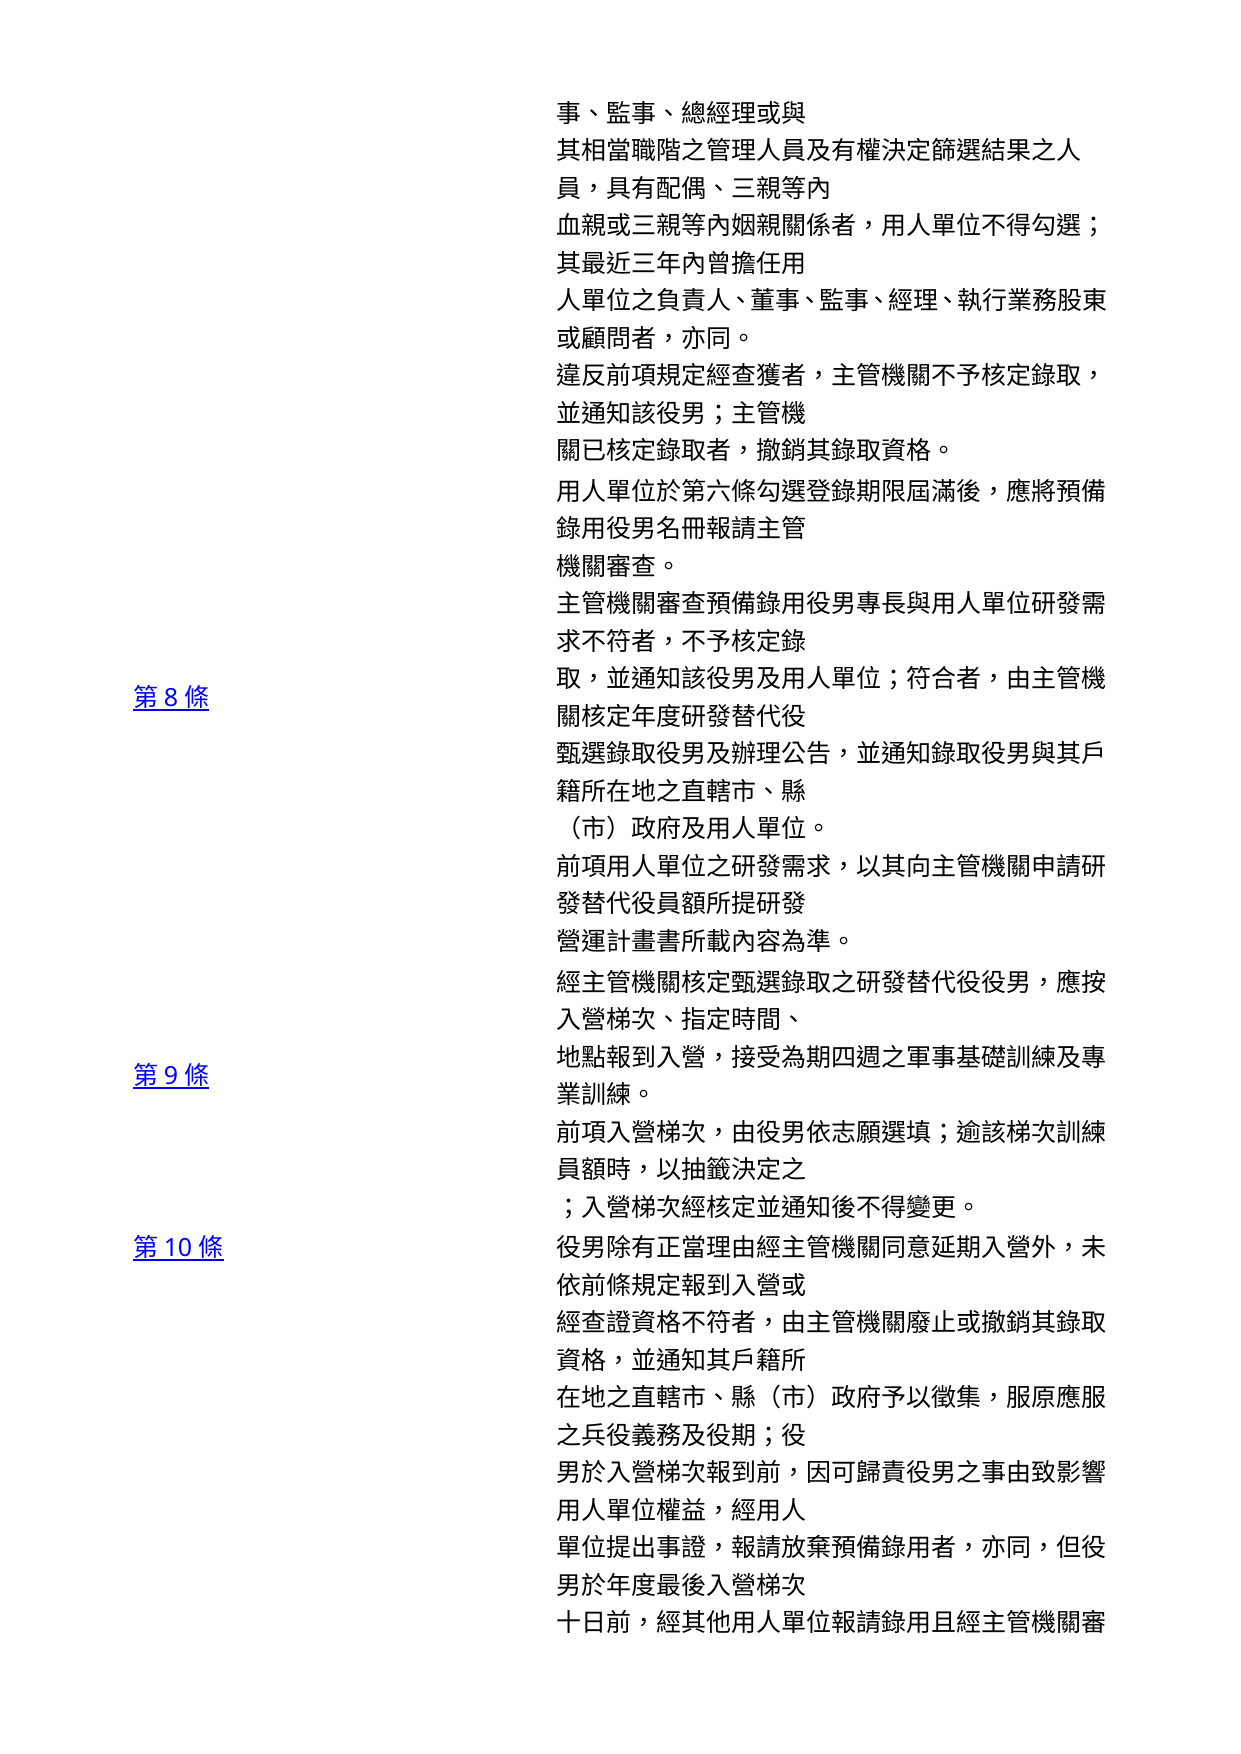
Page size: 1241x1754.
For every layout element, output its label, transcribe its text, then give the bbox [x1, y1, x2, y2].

table_cell [131, 91, 554, 469]
table_header [87, 90, 1153, 1643]
table_cell 役男除有正當理由經主管機關同意延期入營外，未依前條規定報到入營或 經查證資格不符者，由主管機關廢止或撤銷其錄取資格，並通知其戶籍所 在地之直轄市、縣（市）政府予以徵集，服原應服之兵役義務及役期；役 男於入營梯次報到前，因可歸責役男之事由致影響用人單位權益，經用人 單位提出事證，報請放棄預備錄用者，亦同，但役男於年度最後入營梯次 十日前，經其他用人單位報請錄用且經主管機關審 [555, 1225, 1109, 1641]
table_cell 經主管機關核定甄選錄取之研發替代役役男，應按入營梯次、指定時間、 地點報到入營，接受為期四週之軍事基礎訓練及專業訓練。 前項入營梯次，由役男依志願選填；逾該梯次訓練員額時，以抽籤決定之 ；入營梯次經核定並通知後不得變更。 [555, 960, 1109, 1225]
table_cell 第 10 條 [131, 1225, 554, 1641]
table_cell 用人單位於第六條勾選登錄期限屆滿後，應將預備錄用役男名冊報請主管 機關審查。 主管機關審查預備錄用役男專長與用人單位研發需求不符者，不予核定錄 取，並通知該役男及用人單位；符合者，由主管機關核定年度研發替代役 甄選錄取役男及辦理公告，並通知錄取役男與其戶籍所在地之直轄市、縣 （市）政府及用人單位。 前項用人單位之研發需求，以其向主管機關申請研發替代役員額所提研發 營運計畫書所載內容為準。 [555, 469, 1109, 960]
table_cell 第 8 條 [131, 469, 554, 960]
table_cell 第 9 條 [131, 960, 554, 1225]
table_cell 事、監事、總經理或與 其相當職階之管理人員及有權決定篩選結果之人員，具有配偶、三親等內 血親或三親等內姻親關係者，用人單位不得勾選；其最近三年內曾擔任用 人單位之負責人、董事、監事、經理、執行業務股東或顧問者，亦同。 違反前項規定經查獲者，主管機關不予核定錄取，並通知該役男；主管機 關已核定錄取者，撤銷其錄取資格。 [555, 91, 1109, 469]
